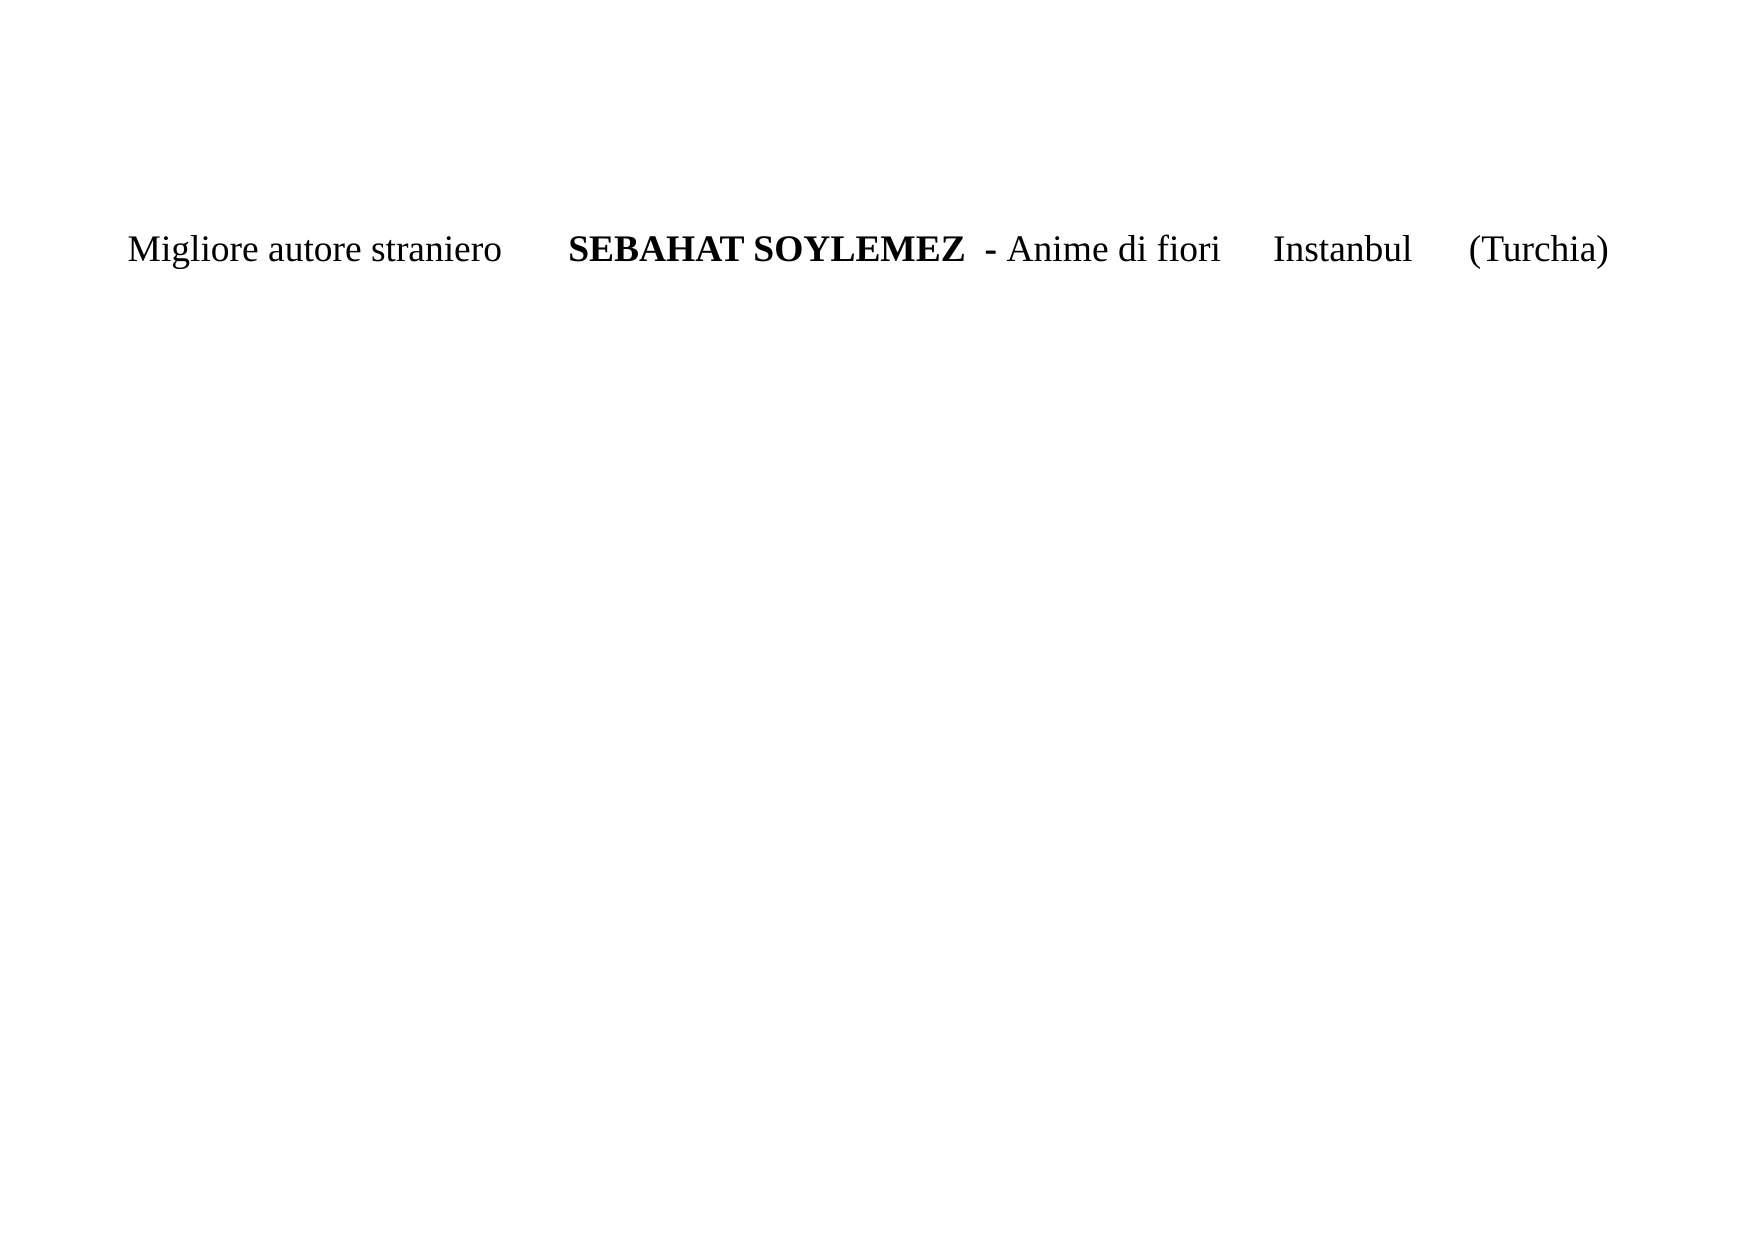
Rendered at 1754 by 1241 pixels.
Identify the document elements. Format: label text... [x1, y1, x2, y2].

text Migliore autore straniero SEBAHAT SOYLEMEZ - Anime di fiori Instanbul (Turchia) [118, 226, 1636, 269]
